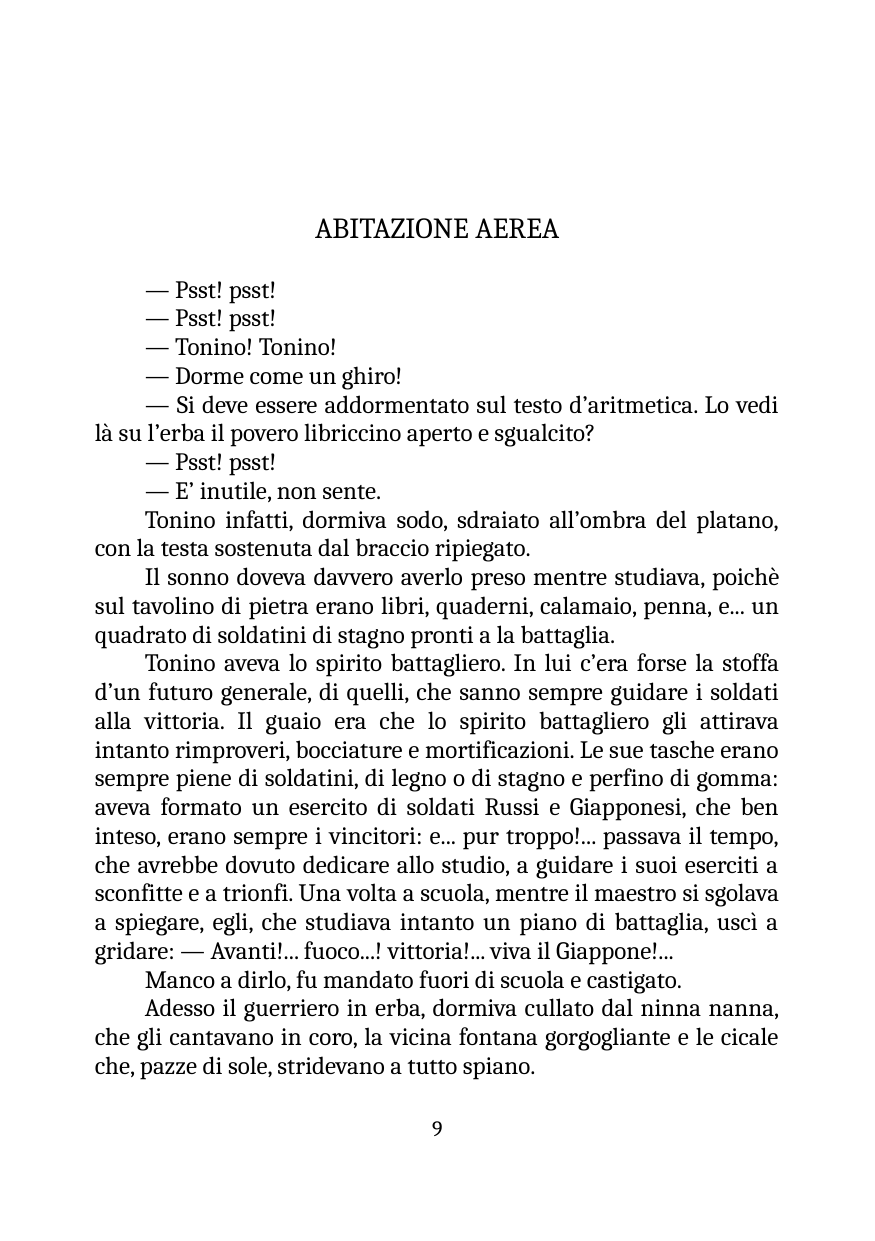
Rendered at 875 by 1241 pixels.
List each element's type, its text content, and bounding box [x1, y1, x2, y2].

text — E’ inutile, non sente. [94, 477, 779, 506]
text — Psst! psst! [94, 304, 779, 333]
text — Psst! psst! [94, 276, 779, 304]
text — Psst! psst! [94, 448, 779, 477]
text Manco a dirlo, fu mandato fuori di scuola e castigato. [94, 966, 779, 994]
text Adesso il guerriero in erba, dormiva cullato dal ninna nanna, che gli cantavano in coro, la vicina fontana gorgogliante e le cicale che, pazze di sole, stridevano a tutto spiano. [94, 994, 779, 1081]
text Tonino infatti, dormiva sodo, sdraiato all’ombra del platano, con la testa sostenuta dal braccio ripiegato. [94, 506, 779, 563]
text Tonino aveva lo spirito battagliero. In lui c’era forse la stoffa d’un futuro generale, di quelli, che sanno sempre guidare i soldati alla vittoria. Il guaio era che lo spirito battagliero gli attirava intanto rimproveri, bocciature e mortificazioni. Le sue tasche erano sempre piene di soldatini, di legno o di stagno e perfino di gomma: aveva formato un esercito di soldati Russi e Giapponesi, che ben inteso, erano sempre i vincitori: e... pur troppo!... passava il tempo, che avrebbe dovuto dedicare allo studio, a guidare i suoi eserciti a sconfitte e a trionfi. Una volta a scuola, mentre il maestro si sgolava a spiegare, egli, che studiava intanto un piano di battaglia, uscì a gridare: — Avanti!... fuoco...! vittoria!... viva il Giappone!... [94, 649, 779, 966]
text — Dorme come un ghiro! [94, 362, 779, 391]
subtitle ABITAZIONE AEREA [94, 213, 779, 246]
text Il sonno doveva davvero averlo preso mentre studiava, poichè sul tavolino di pietra erano libri, quaderni, calamaio, penna, e... un quadrato di soldatini di stagno pronti a la battaglia. [94, 563, 779, 649]
text — Si deve essere addormentato sul testo d’aritmetica. Lo vedi là su l’erba il povero libriccino aperto e sgualcito? [94, 391, 779, 448]
text — Tonino! Tonino! [94, 333, 779, 362]
